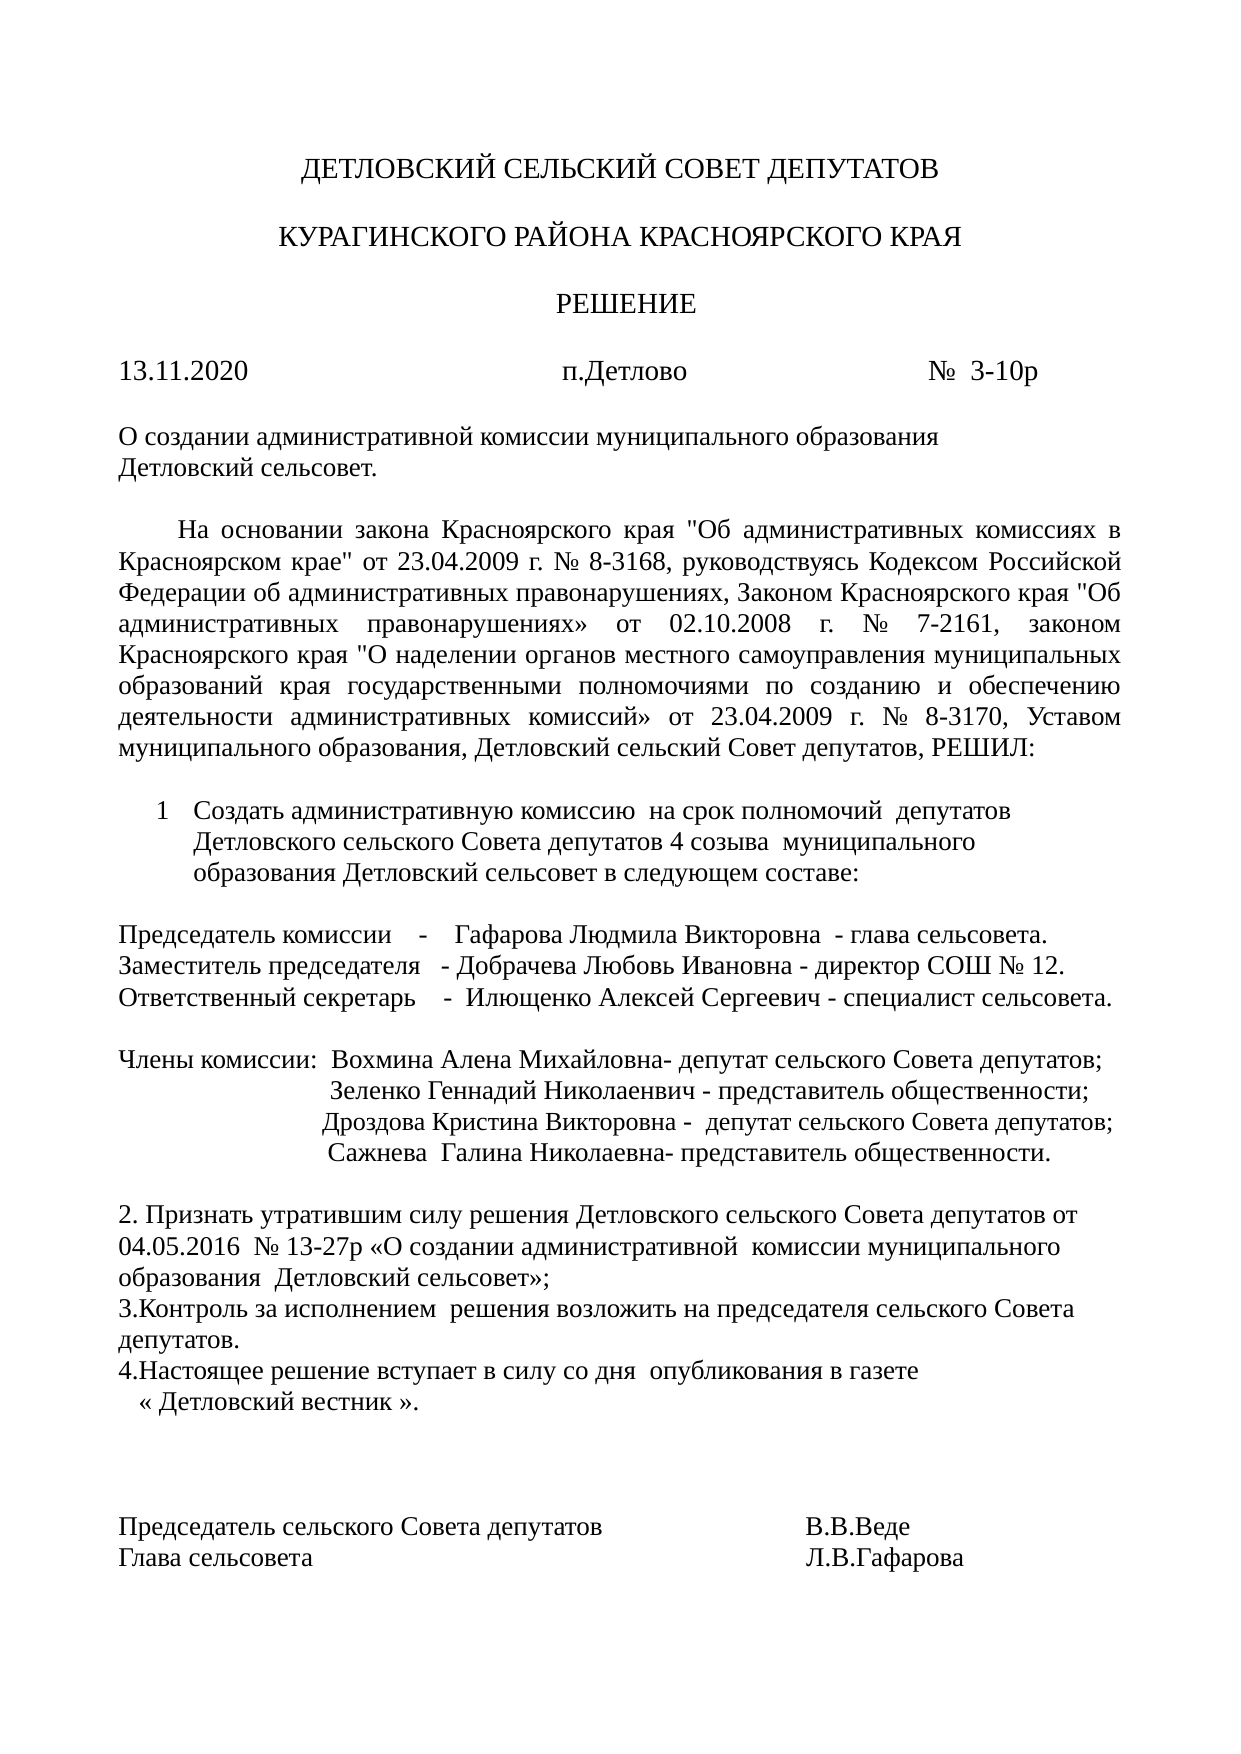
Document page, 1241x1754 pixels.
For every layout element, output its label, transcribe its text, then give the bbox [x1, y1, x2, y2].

text « Детловский вестник ». [118, 1386, 1122, 1417]
text Члены комиссии: Вохмина Алена Михайловна- депутат сельского Совета депутатов; [118, 1043, 1122, 1074]
text О создании административной комиссии муниципального образования [118, 420, 1122, 451]
text ДЕТЛОВСКИЙ СЕЛЬСКИЙ СОВЕТ ДЕПУТАТОВ [118, 152, 1122, 185]
text Глава сельсовета Л.В.Гафарова [118, 1541, 1122, 1572]
text Зеленко Геннадий Николаенвич - представитель общественности; [118, 1074, 1122, 1105]
text Ответственный секретарь - Илющенко Алексей Сергеевич - специалист сельсовета. [118, 981, 1122, 1012]
text 3.Контроль за исполнением решения возложить на председателя сельского Совета депутатов. [118, 1292, 1122, 1354]
text Председатель сельского Совета депутатов В.В.Веде [118, 1510, 1122, 1541]
text 13.11.2020 п.Детлово № 3-10р [118, 353, 1122, 386]
text Дроздова Кристина Викторовна - депутат сельского Совета депутатов; [118, 1105, 1122, 1136]
text На основании закона Красноярского края "Об административных комиссиях в Красноярском крае" от 23.04.2009 г. № 8-3168, руководствуясь Кодексом Российской Федерации об административных правонарушениях, Законом Красноярского края "Об административных правонарушениях» от 02.10.2008 г. № 7-2161, законом Красноярского края "О наделении органов местного самоуправления муниципальных образований края государственными полномочиями по созданию и обеспечению деятельности административных комиссий» от 23.04.2009 г. № 8-3170, Уставом муниципального образования, Детловский сельский Совет депутатов, РЕШИЛ: [118, 513, 1122, 763]
text РЕШЕНИЕ [118, 286, 1122, 319]
text Заместитель председателя - Добрачева Любовь Ивановна - директор СОШ № 12. [118, 949, 1122, 981]
text Детловский сельсовет. [118, 451, 1122, 482]
text 2. Признать утратившим силу решения Детловского сельского Совета депутатов от 04.05.2016 № 13-27р «О создании административной комиссии муниципального образования Детловский сельсовет»; [118, 1199, 1122, 1292]
list Создать административную комиссию на срок полномочий депутатов Детловского сельского Совета депутатов 4 созыва муниципального образования Детловский сельсовет в следующем составе: [156, 794, 1122, 887]
text КУРАГИНСКОГО РАЙОНА КРАСНОЯРСКОГО КРАЯ [118, 219, 1122, 252]
text 4.Настоящее решение вступает в силу со дня опубликования в газете [118, 1354, 1122, 1386]
text Сажнева Галина Николаевна- представитель общественности. [118, 1136, 1122, 1167]
text Председатель комиссии - Гафарова Людмила Викторовна - глава сельсовета. [118, 918, 1122, 949]
